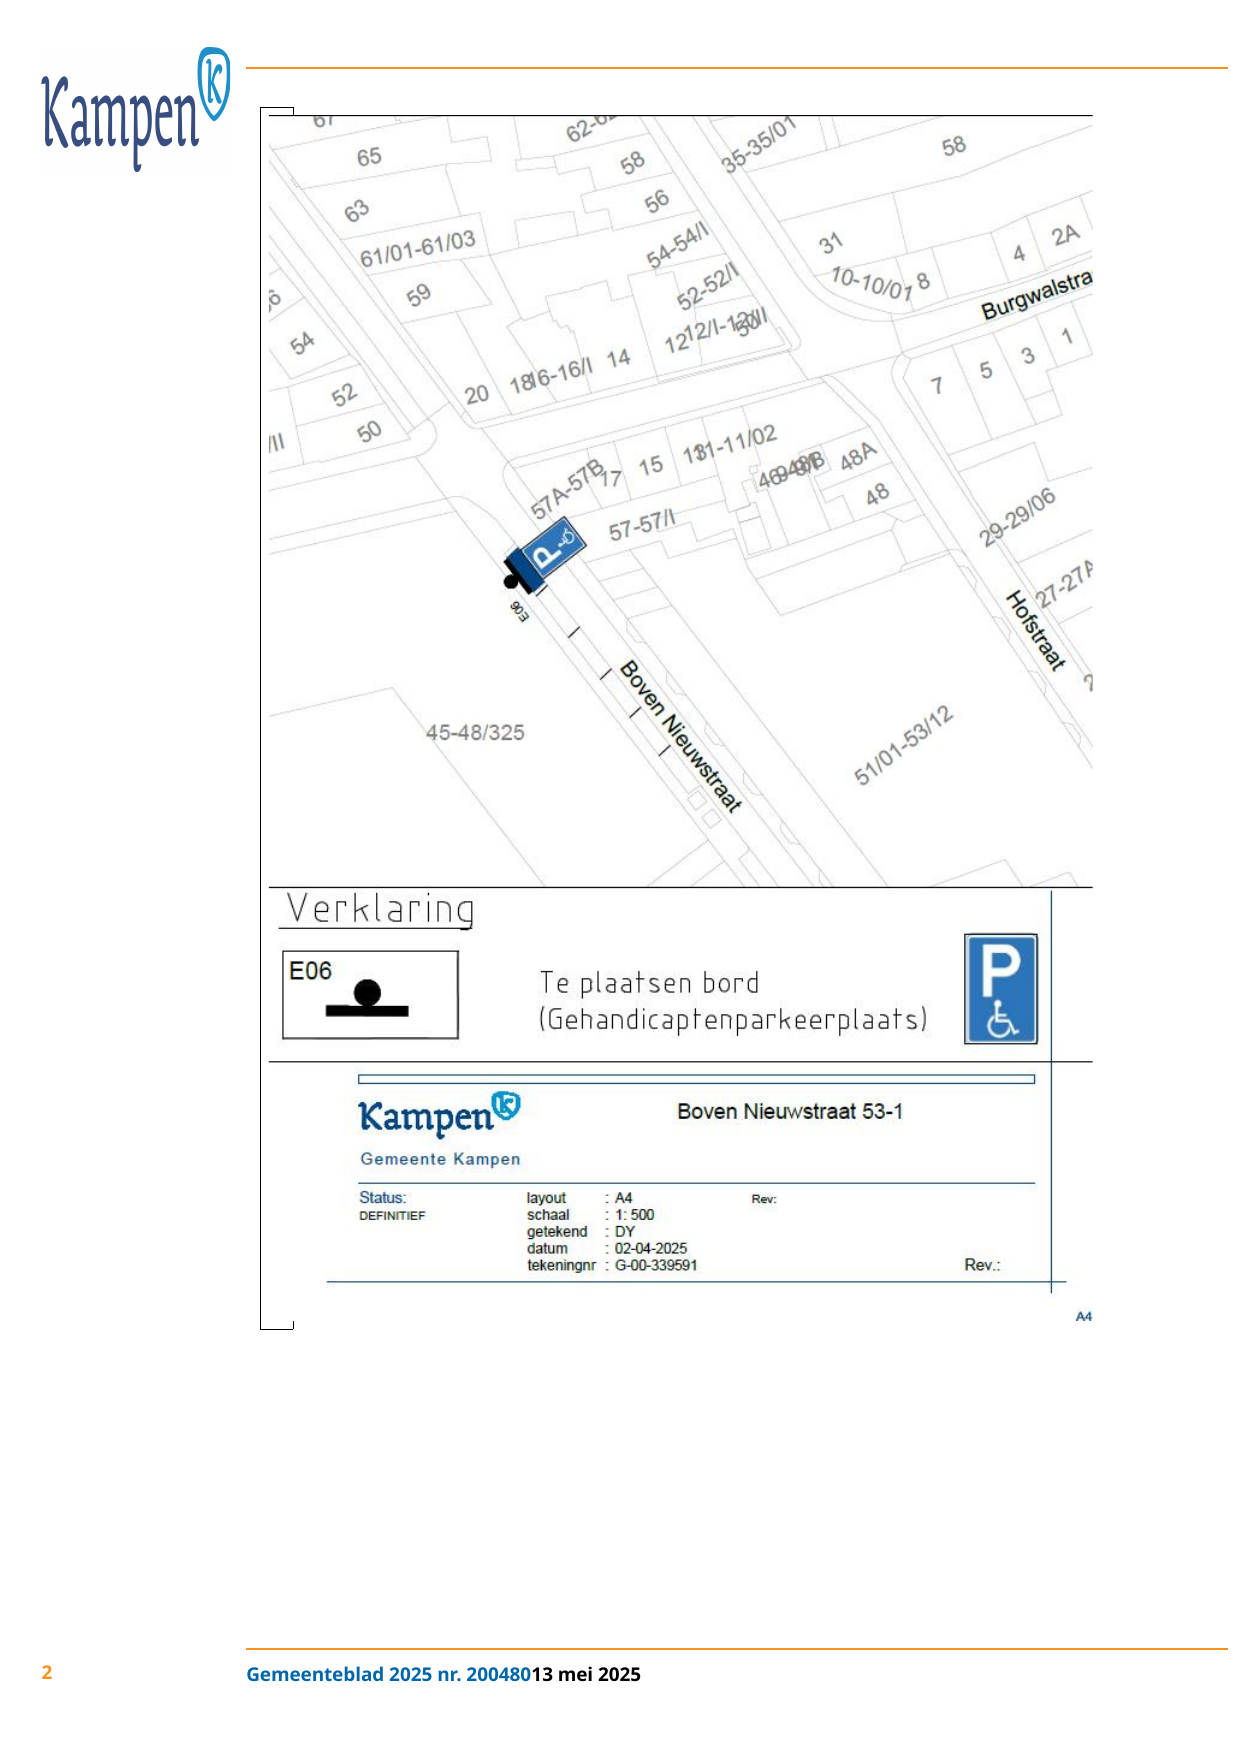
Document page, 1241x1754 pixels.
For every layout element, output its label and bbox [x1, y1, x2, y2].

picture [41, 47, 231, 172]
picture [268, 115, 1093, 1321]
